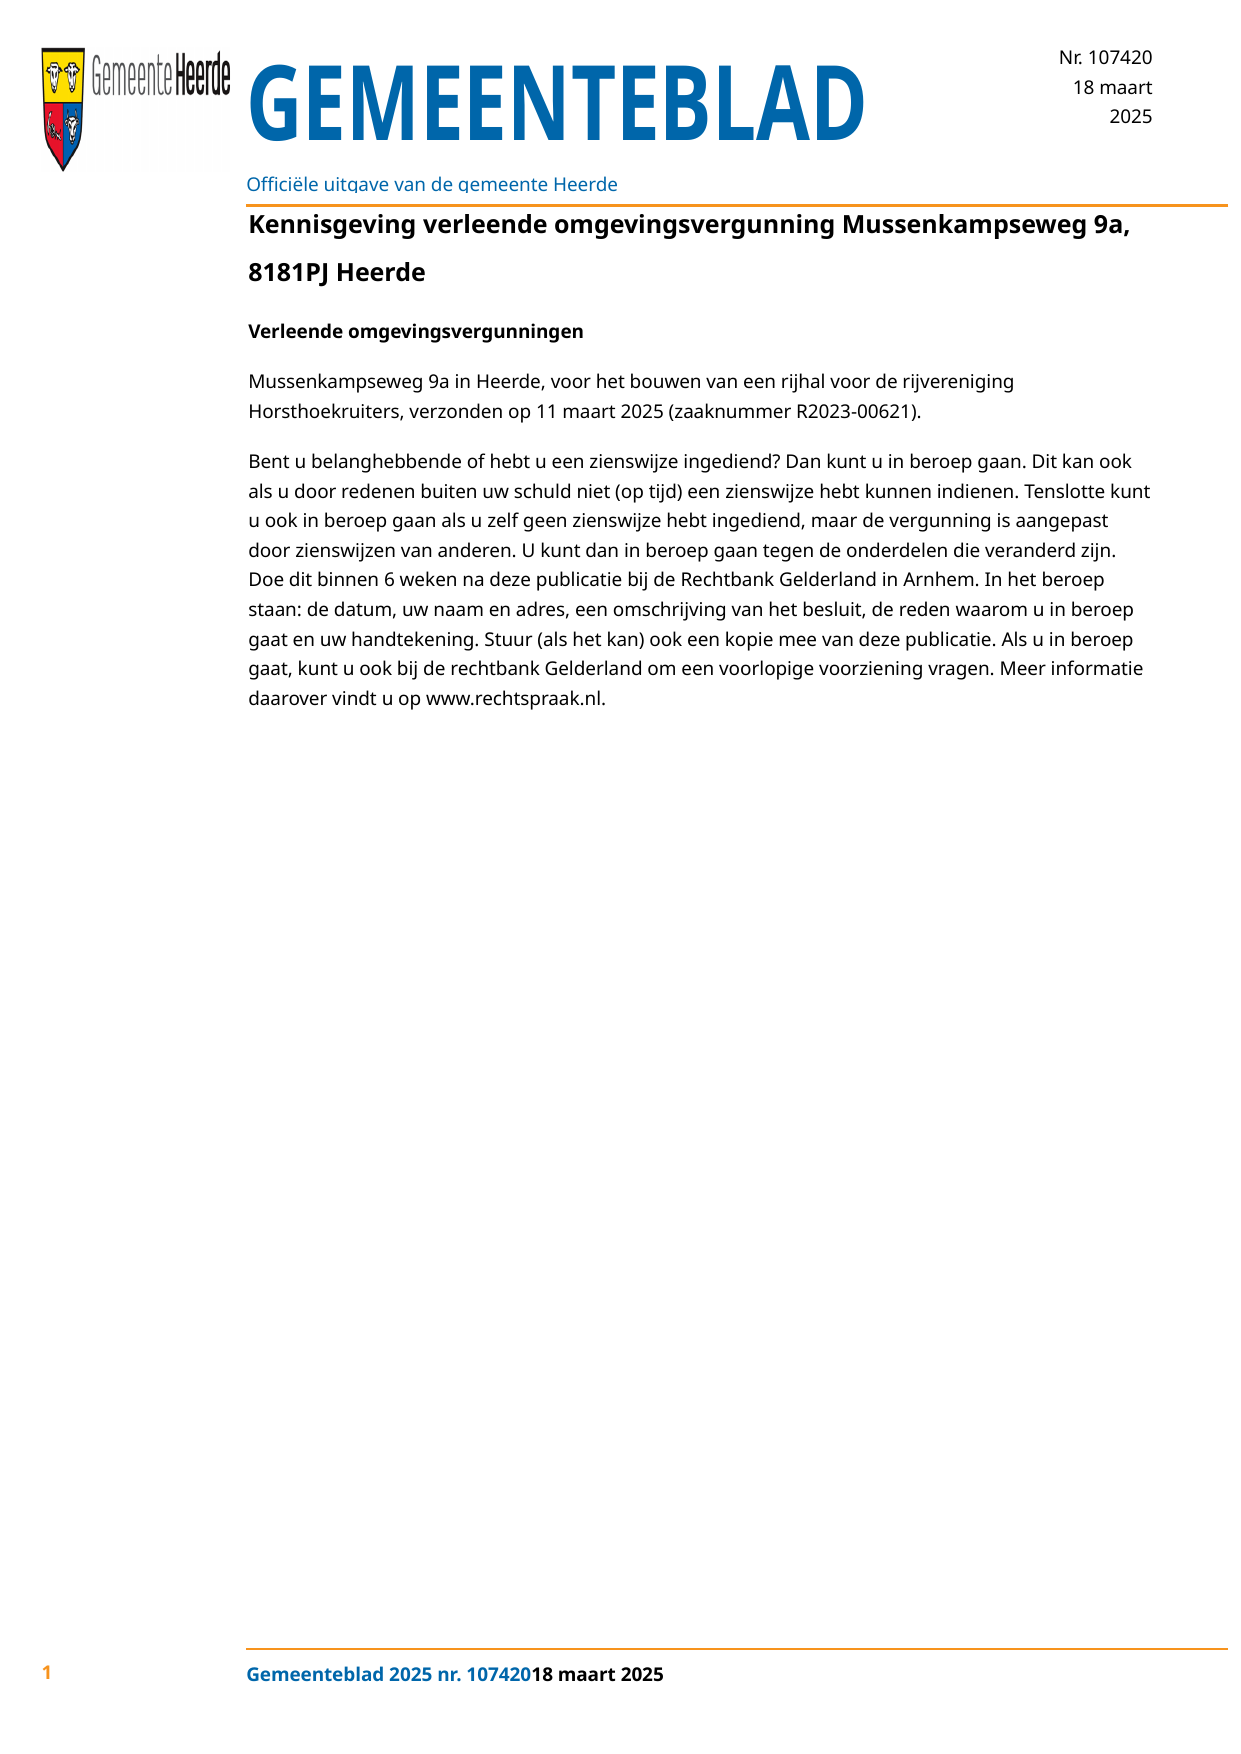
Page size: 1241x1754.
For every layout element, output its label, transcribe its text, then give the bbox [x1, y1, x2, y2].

text Verleende omgevingsvergunningen [248, 318, 1152, 344]
text Mussenkampseweg 9a in Heerde, voor het bouwen van een rijhal voor de rijvereniging Horsthoekruiters, verzonden op 11 maart 2025 (zaaknummer R2023-00621). [248, 368, 1152, 424]
picture [41, 47, 231, 172]
text Kennisgeving verleende omgevingsvergunning Mussenkampseweg 9a, 8181PJ Heerde [248, 207, 1152, 288]
text Bent u belanghebbende of hebt u een zienswijze ingediend? Dan kunt u in beroep gaan. Dit kan ook als u door redenen buiten uw schuld niet (op tijd) een zienswijze hebt kunnen indienen. Tenslotte kunt u ook in beroep gaan als u zelf geen zienswijze hebt ingediend, maar de vergunning is aangepast door zienswijzen van anderen. U kunt dan in beroep gaan tegen de onderdelen die veranderd zijn. Doe dit binnen 6 weken na deze publicatie bij de Rechtbank Gelderland in Arnhem. In het beroep staan: de datum, uw naam en adres, een omschrijving van het besluit, de reden waarom u in beroep gaat en uw handtekening. Stuur (als het kan) ook een kopie mee van deze publicatie. Als u in beroep gaat, kunt u ook bij de rechtbank Gelderland om een voorlopige voorziening vragen. Meer informatie daarover vindt u op www.rechtspraak.nl. [248, 448, 1152, 711]
